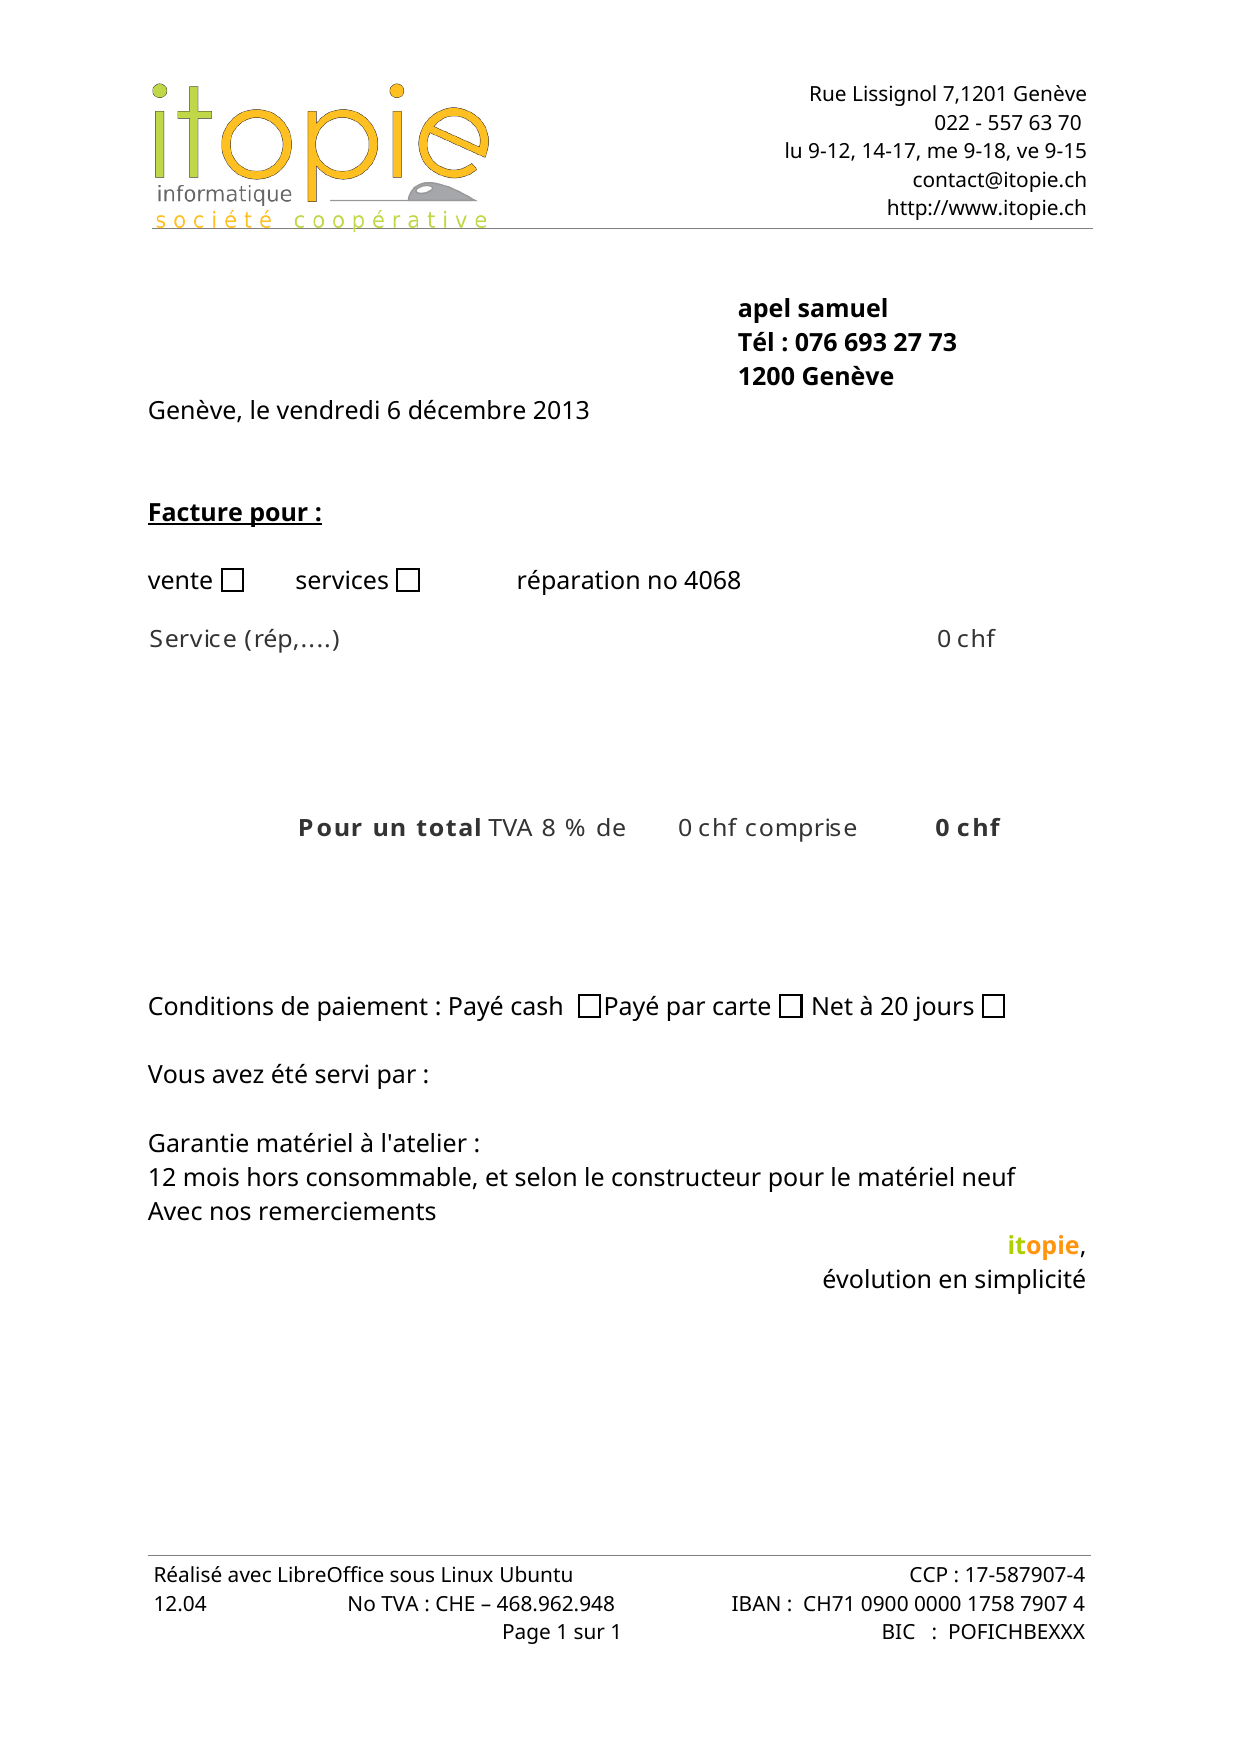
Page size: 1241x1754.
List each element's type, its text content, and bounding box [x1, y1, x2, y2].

text Tél : 076 693 27 73 [148, 324, 1093, 358]
text apel samuel [148, 290, 1093, 324]
text vente services réparation no 4068 [148, 563, 1093, 597]
text 1200 Genève [148, 358, 1093, 392]
text Vous avez été servi par : [148, 1057, 1093, 1091]
text itopie, [148, 1227, 1093, 1262]
text Facture pour : [148, 495, 1093, 529]
text Avec nos remerciements [148, 1193, 1093, 1227]
text Garantie matériel à l'atelier : [148, 1125, 1093, 1159]
text évolution en simplicité [148, 1262, 1093, 1296]
text 12 mois hors consommable, et selon le constructeur pour le matériel neuf [148, 1159, 1093, 1193]
text Conditions de paiement : Payé cash Payé par carte Net à 20 jours [148, 989, 1093, 1023]
picture [138, 72, 500, 244]
text Genève, le vendredi 6 décembre 2013 [148, 392, 1093, 427]
